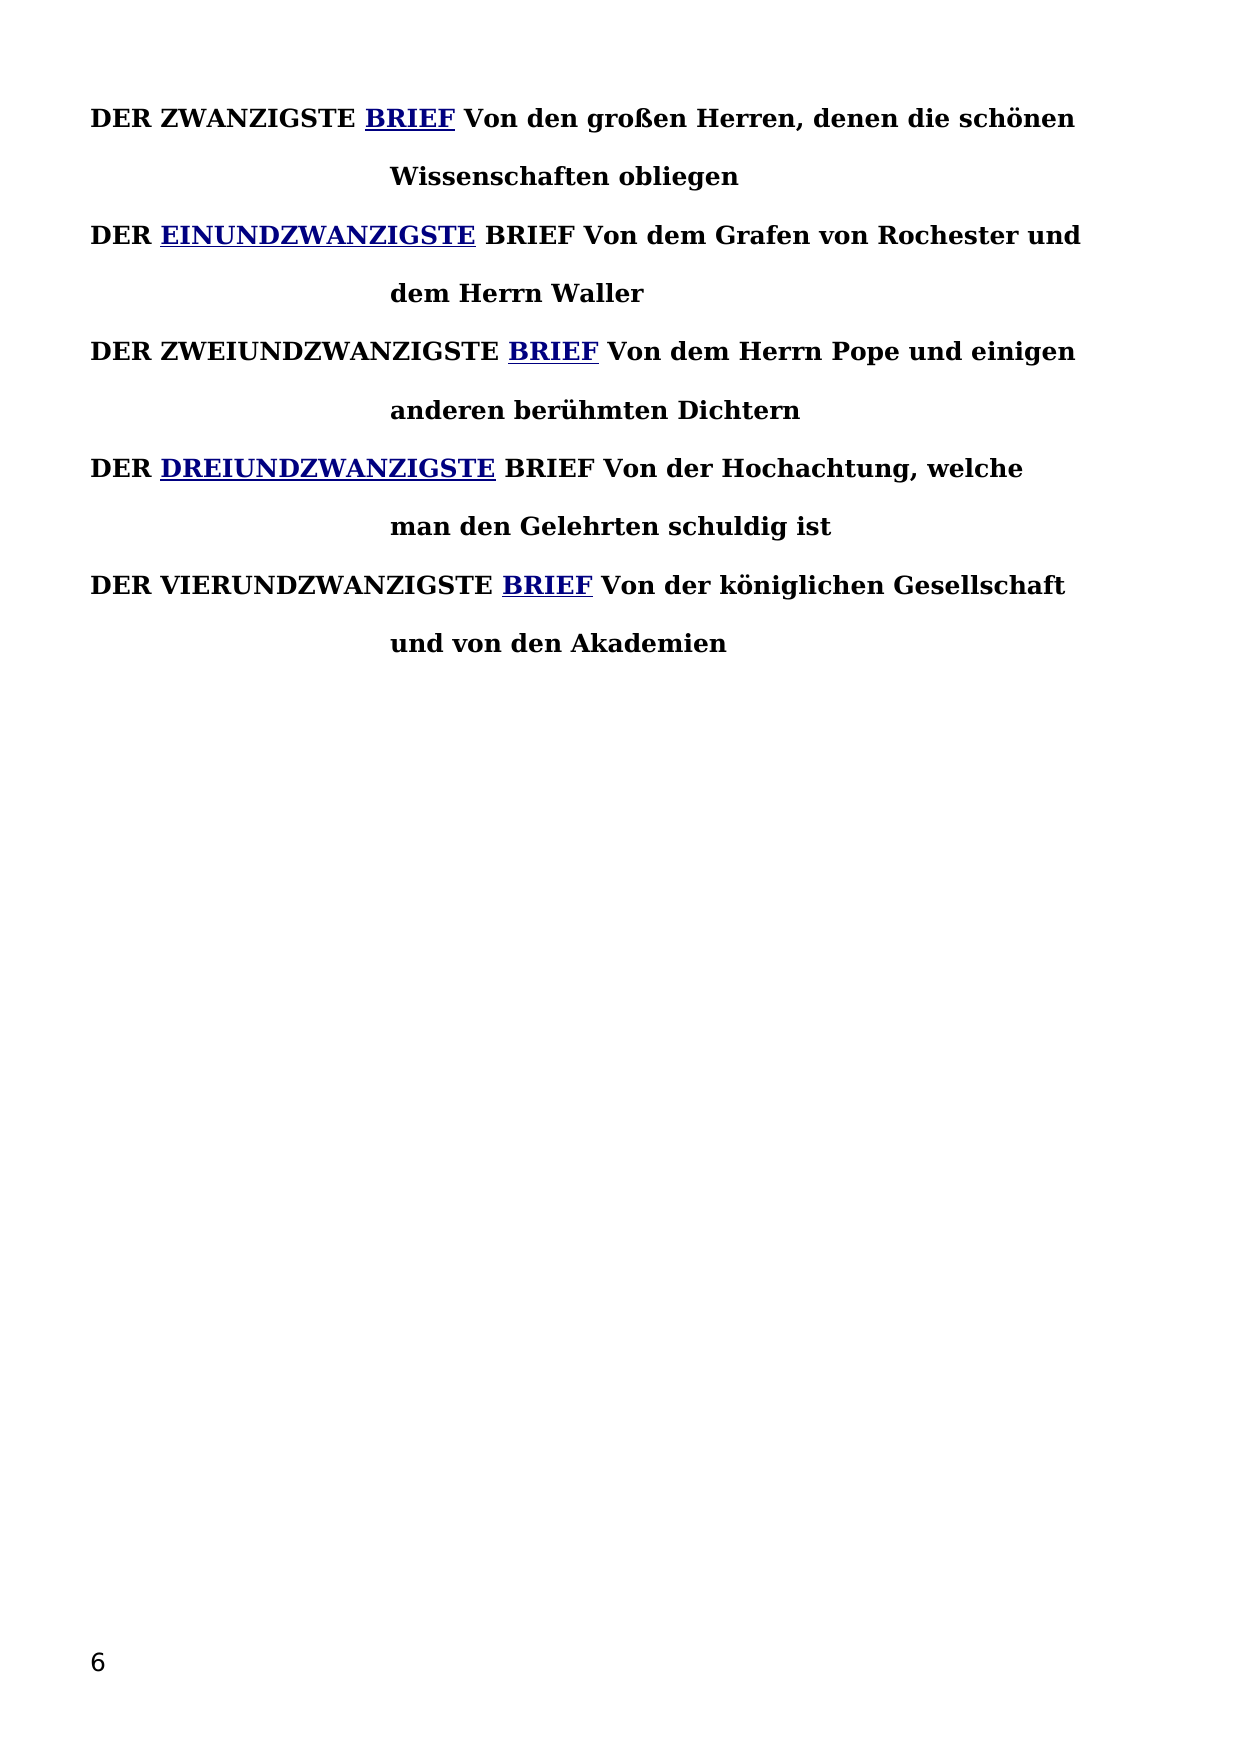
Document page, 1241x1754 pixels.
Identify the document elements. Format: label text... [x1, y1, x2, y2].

text DER DREIUNDZWANZIGSTE BRIEF Von der Hochachtung, welche man den Gelehrten schuldig ist [90, 425, 1091, 542]
text DER EINUNDZWANZIGSTE BRIEF Von dem Grafen von Rochester und dem Herrn Waller [90, 192, 1091, 308]
text DER ZWEIUNDZWANZIGSTE BRIEF Von dem Herrn Pope und einigen anderen berühmten Dichtern [90, 308, 1091, 425]
text DER VIERUNDZWANZIGSTE BRIEF Von der königlichen Gesellschaft und von den Akademien [90, 542, 1091, 658]
text DER ZWANZIGSTE BRIEF Von den großen Herren, denen die schönen Wissenschaften obliegen [90, 75, 1091, 192]
